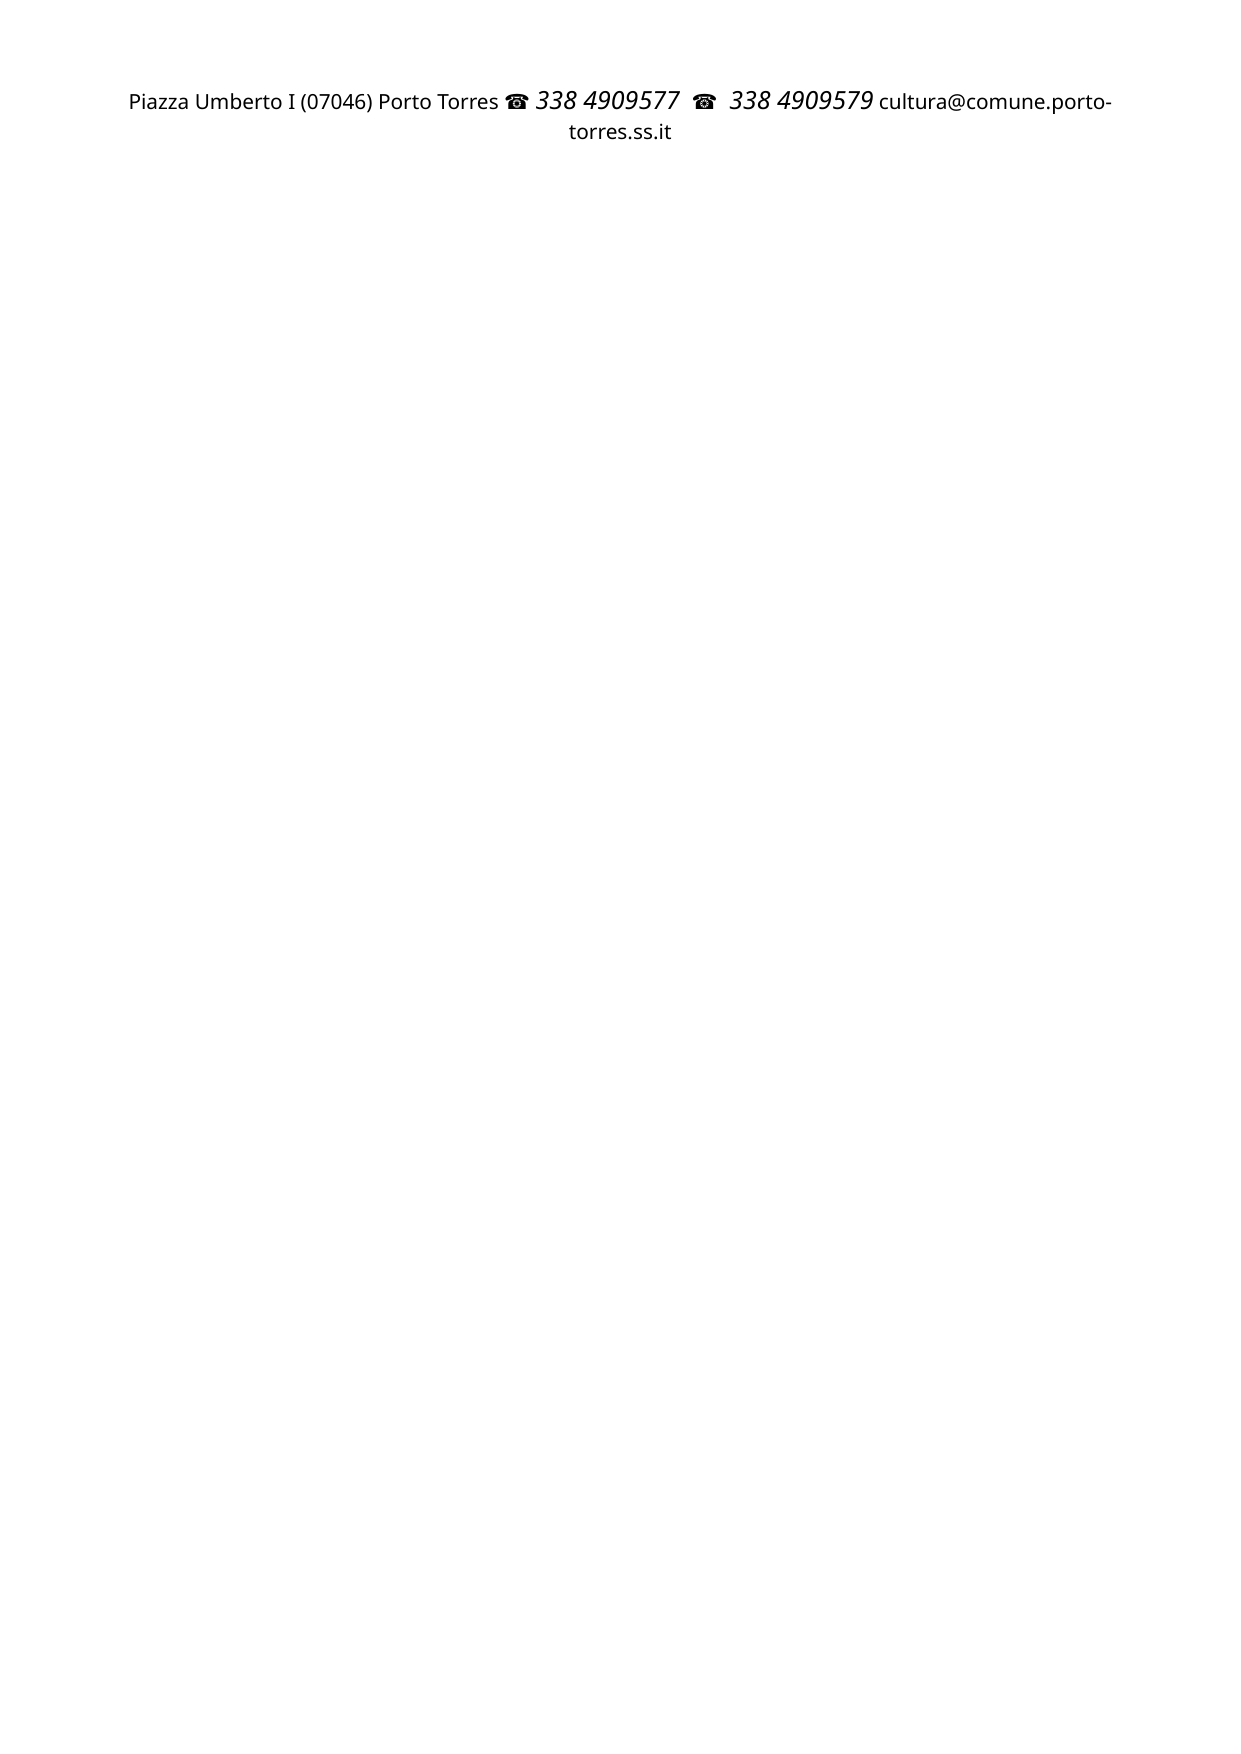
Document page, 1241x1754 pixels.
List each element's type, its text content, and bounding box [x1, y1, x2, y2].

text Piazza Umberto I (07046) Porto Torres ☎ 338 4909577 ☎ 338 4909579 cultura@comune.porto-torres.ss.it [118, 83, 1122, 146]
